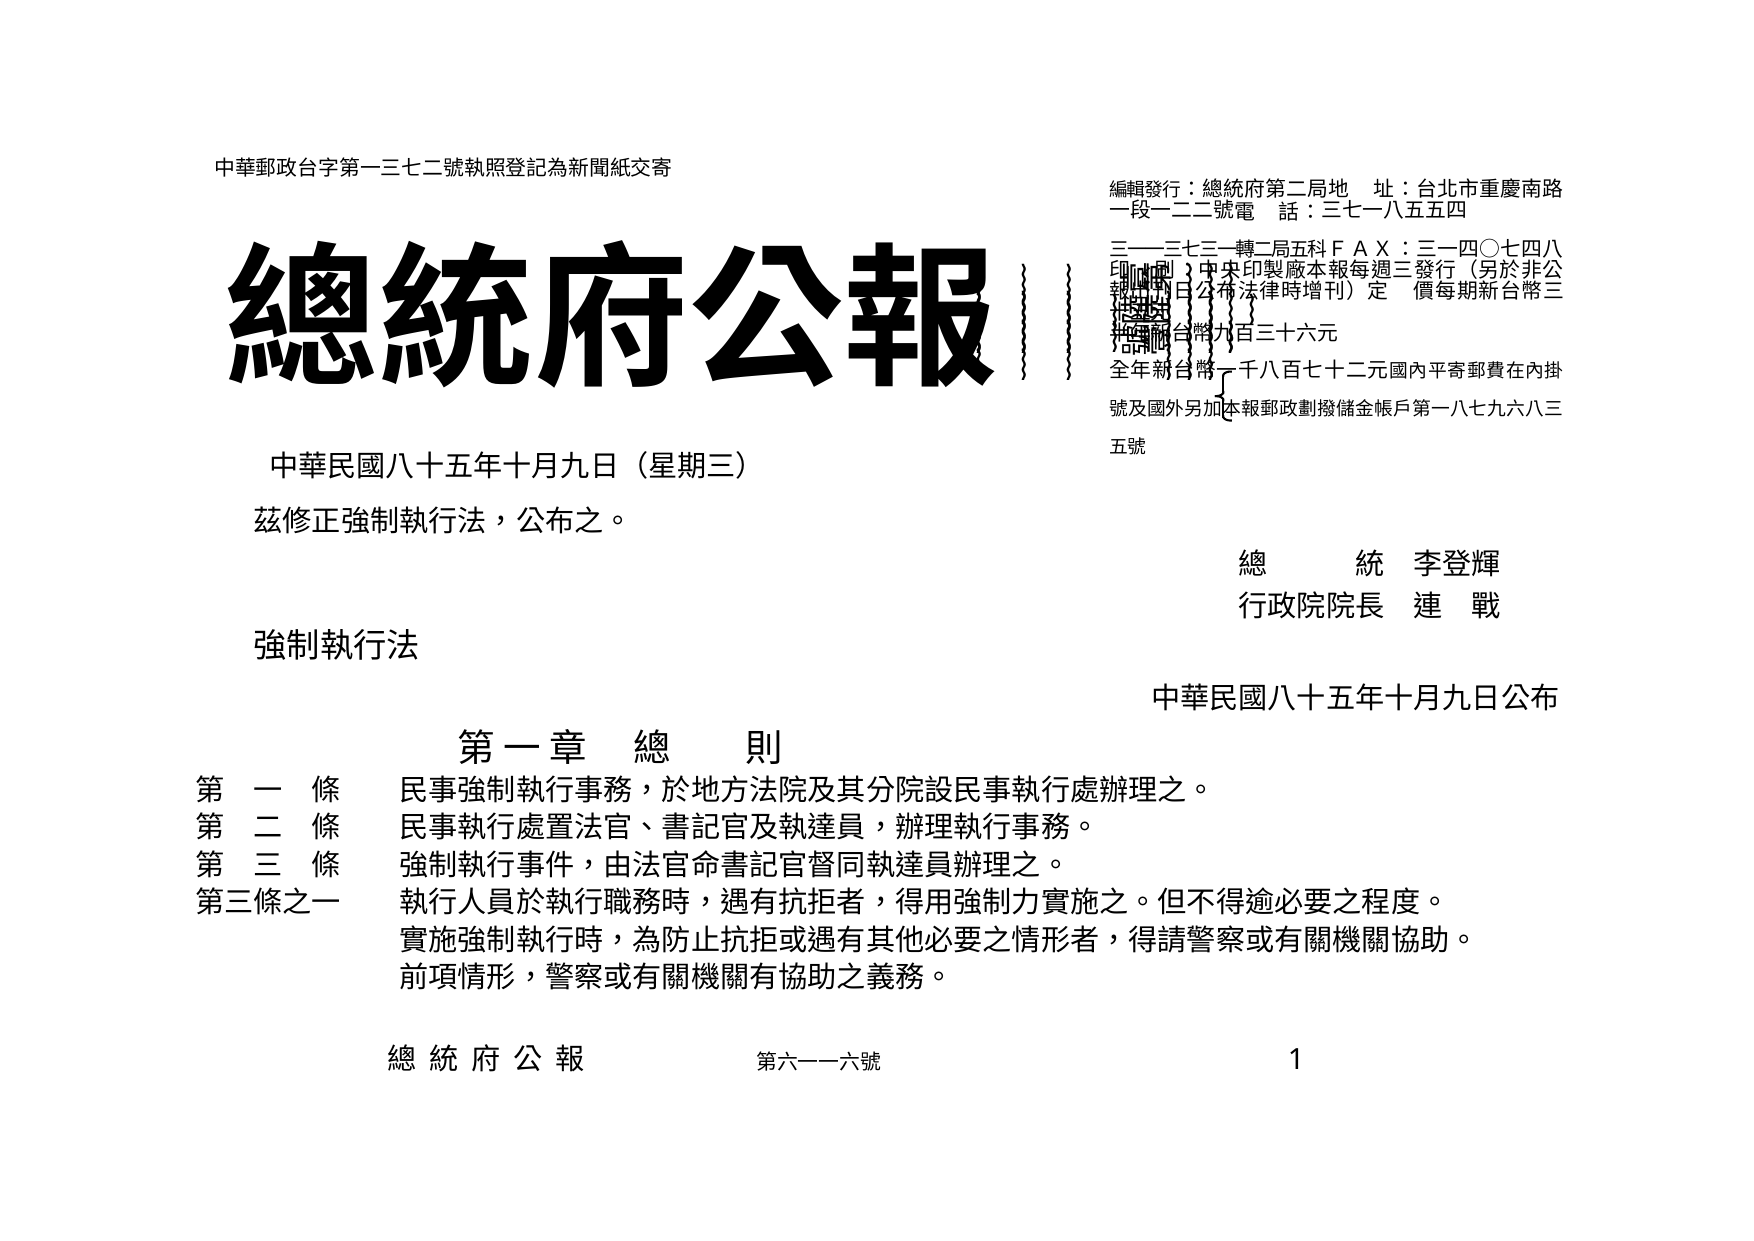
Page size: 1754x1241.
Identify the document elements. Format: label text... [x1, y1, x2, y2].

table_header 總統令 [305, 271, 350, 292]
table_header 中華民國八十五年十月九日 華總（一）義字第八五○○二四三七一○號 [938, 265, 978, 302]
text 第 二 條 民事執行處置法官、書記官及執達員，辦理執行事務。 [195, 808, 1559, 845]
text 前項情形，警察或有關機關有協助之義務。 [341, 958, 1559, 995]
text 茲修正強制執行法，公布之。 [195, 328, 1559, 539]
text 強制執行法 [253, 624, 1559, 666]
text 行政院院長 連 戰 [195, 587, 1501, 624]
text 第 三 條 強制執行事件，由法官命書記官督同執達員辦理之。 [195, 845, 1559, 883]
table_header 中華民國八十五年十月九日 華總（一）義字第八五○○二四三七一○號 [399, 222, 986, 328]
table_header 總統令 [316, 286, 350, 317]
text 第 一 章 總 則 [428, 728, 1559, 770]
table_header 總統令 [305, 293, 326, 317]
text 實施強制執行時，為防止抗拒或遇有其他必要之情形者，得請警察或有關機關協助。 [341, 920, 1559, 958]
text 第 一 條 民事強制執行事務，於地方法院及其分院設民事執行處辦理之。 [195, 770, 1559, 808]
table_header 總統令 [192, 222, 399, 328]
text 總 統 李登輝 [195, 544, 1501, 582]
text 中華民國八十五年十月九日公布 [195, 678, 1559, 716]
text 第三條之一 執行人員於執行職務時，遇有抗拒者，得用強制力實施之。但不得逾必要之程度。 [195, 883, 1559, 920]
